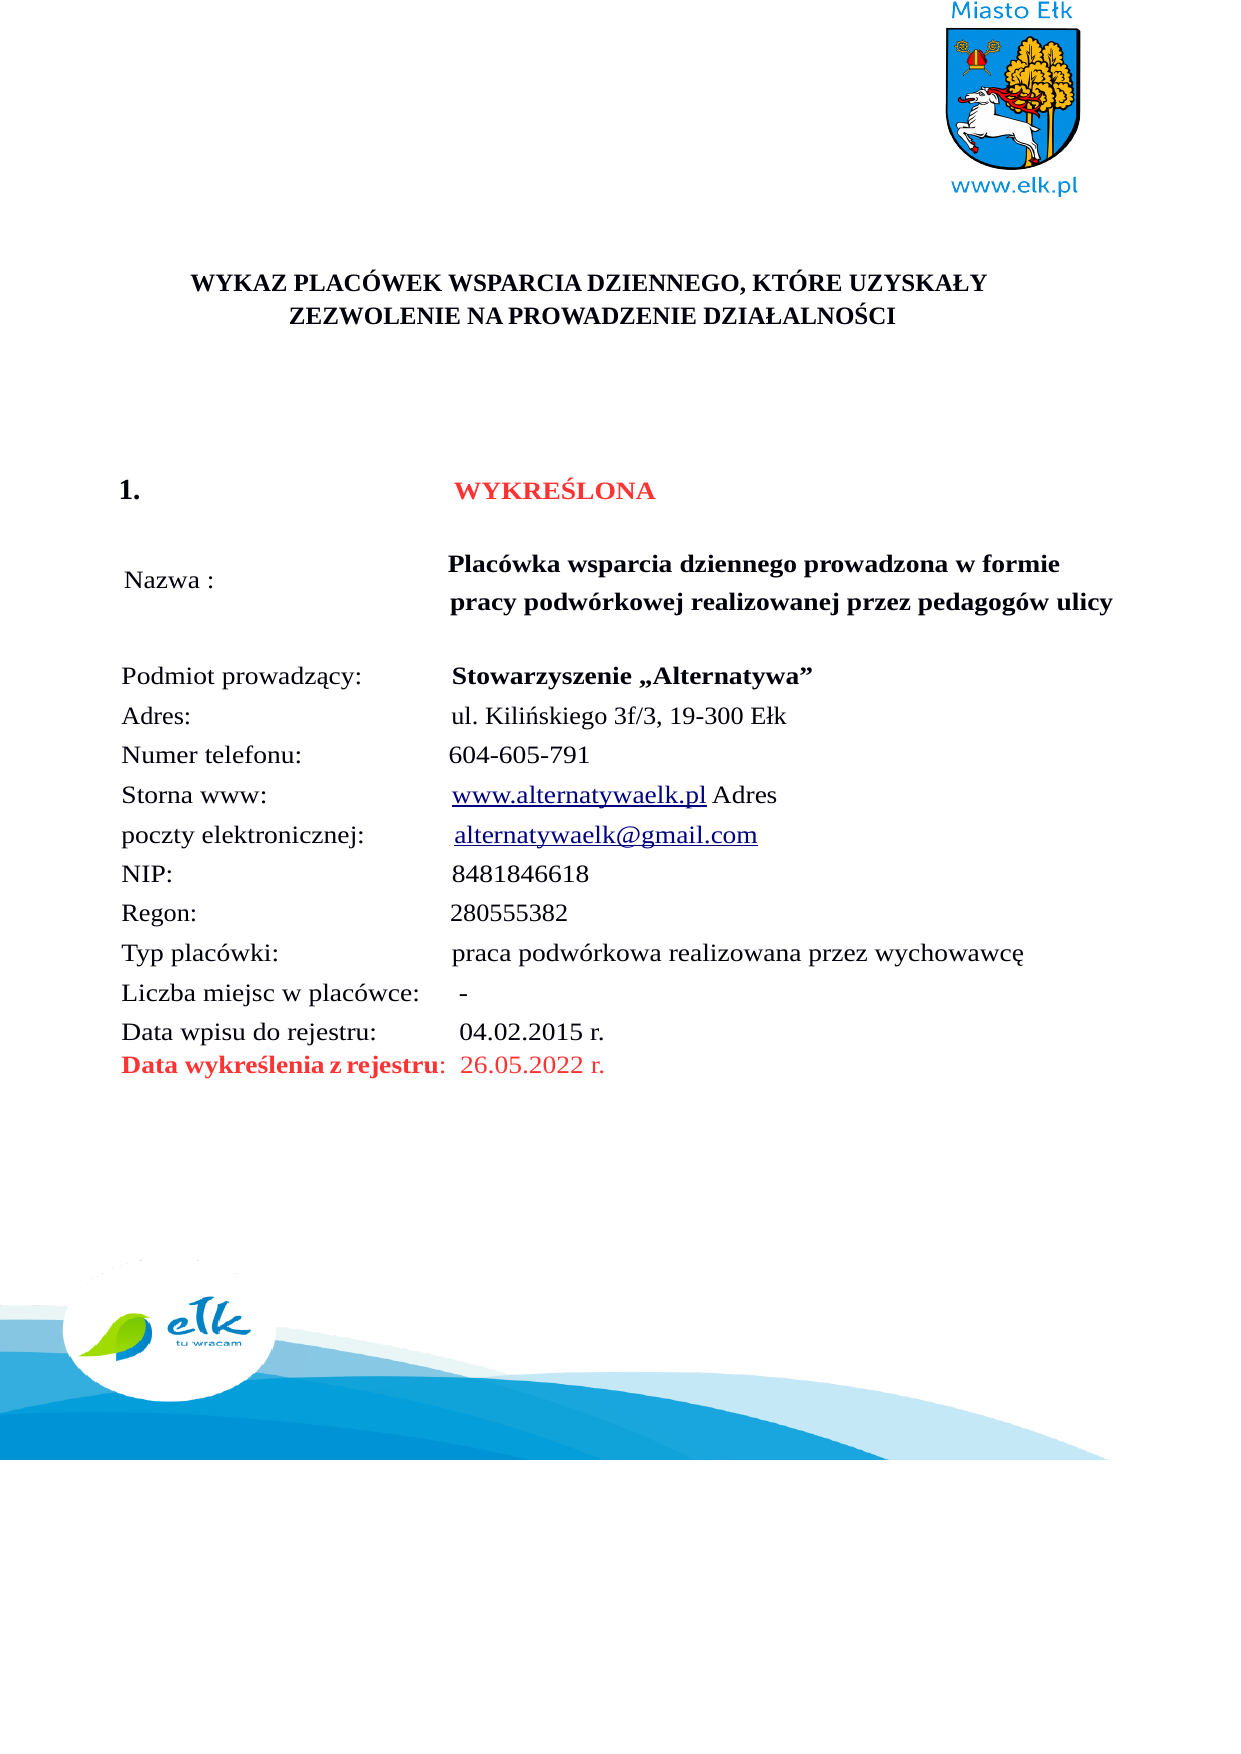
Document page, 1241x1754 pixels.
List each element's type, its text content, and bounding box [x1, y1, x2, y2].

text WYKAZ PLACÓWEK WSPARCIA DZIENNEGO, KTÓRE UZYSKAŁY ZEZWOLENIE NA PROWADZENIE DZIAŁALNOŚCI [190, 268, 1128, 329]
text Nazwa : Placówka wsparcia dziennego prowadzona w formie pracy podwórkowej realizowanej przez pedagogów ulicy [123, 549, 1116, 615]
picture [945, 1, 1081, 197]
text Storna www: www.alternatywaelk.pl Adres poczty elektronicznej: alternatywaelk@gmail.com NIP: 8481846618 [121, 780, 794, 888]
text Data wpisu do rejestru: 04.02.2015 r. [121, 1017, 1128, 1046]
text Podmiot prowadzący: Stowarzyszenie „Alternatywa” [121, 661, 1128, 690]
text Typ placówki: praca podwórkowa realizowana przez wychowawcę Liczba miejsc w placówce: - [121, 938, 1027, 1007]
text Numer telefonu: 604-605-791 [121, 741, 1128, 769]
text Regon: 280555382 [121, 899, 1128, 927]
picture [0, 1258, 1124, 1460]
text Data wykreślenia z rejestru: 26.05.2022 r. [121, 1050, 1128, 1079]
text 1. WYKREŚLONA [118, 472, 1128, 505]
text Adres: ul. Kilińskiego 3f/3, 19-300 Ełk [121, 701, 1128, 730]
